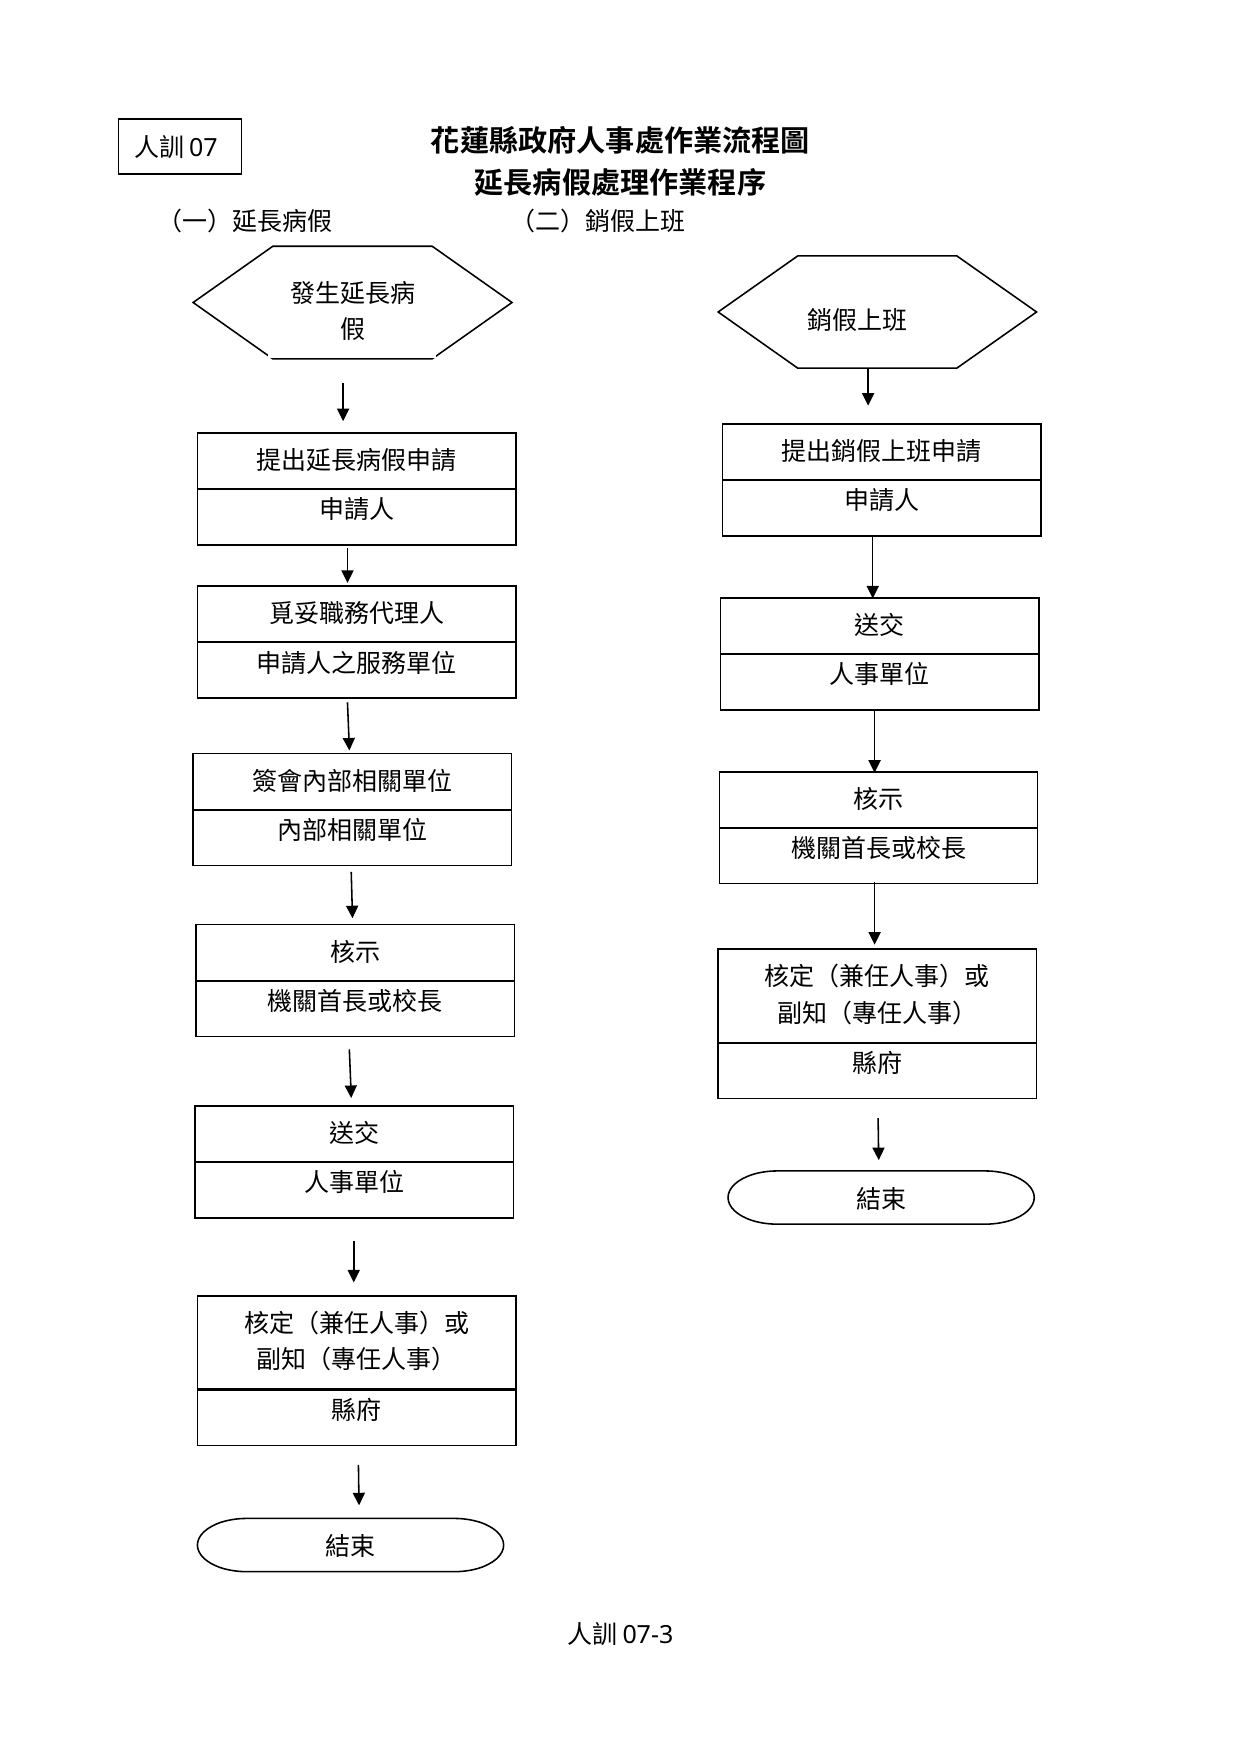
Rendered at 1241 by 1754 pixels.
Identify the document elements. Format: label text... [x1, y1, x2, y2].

text 發生延長病假 [284, 273, 421, 346]
text 人訓07 [134, 127, 226, 163]
text 花蓮縣政府人事處作業流程圖 [242, 118, 1122, 160]
text 延長病假處理作業程序 [118, 160, 1122, 201]
text （一）延長病假 （二）銷假上班 [118, 201, 1122, 238]
